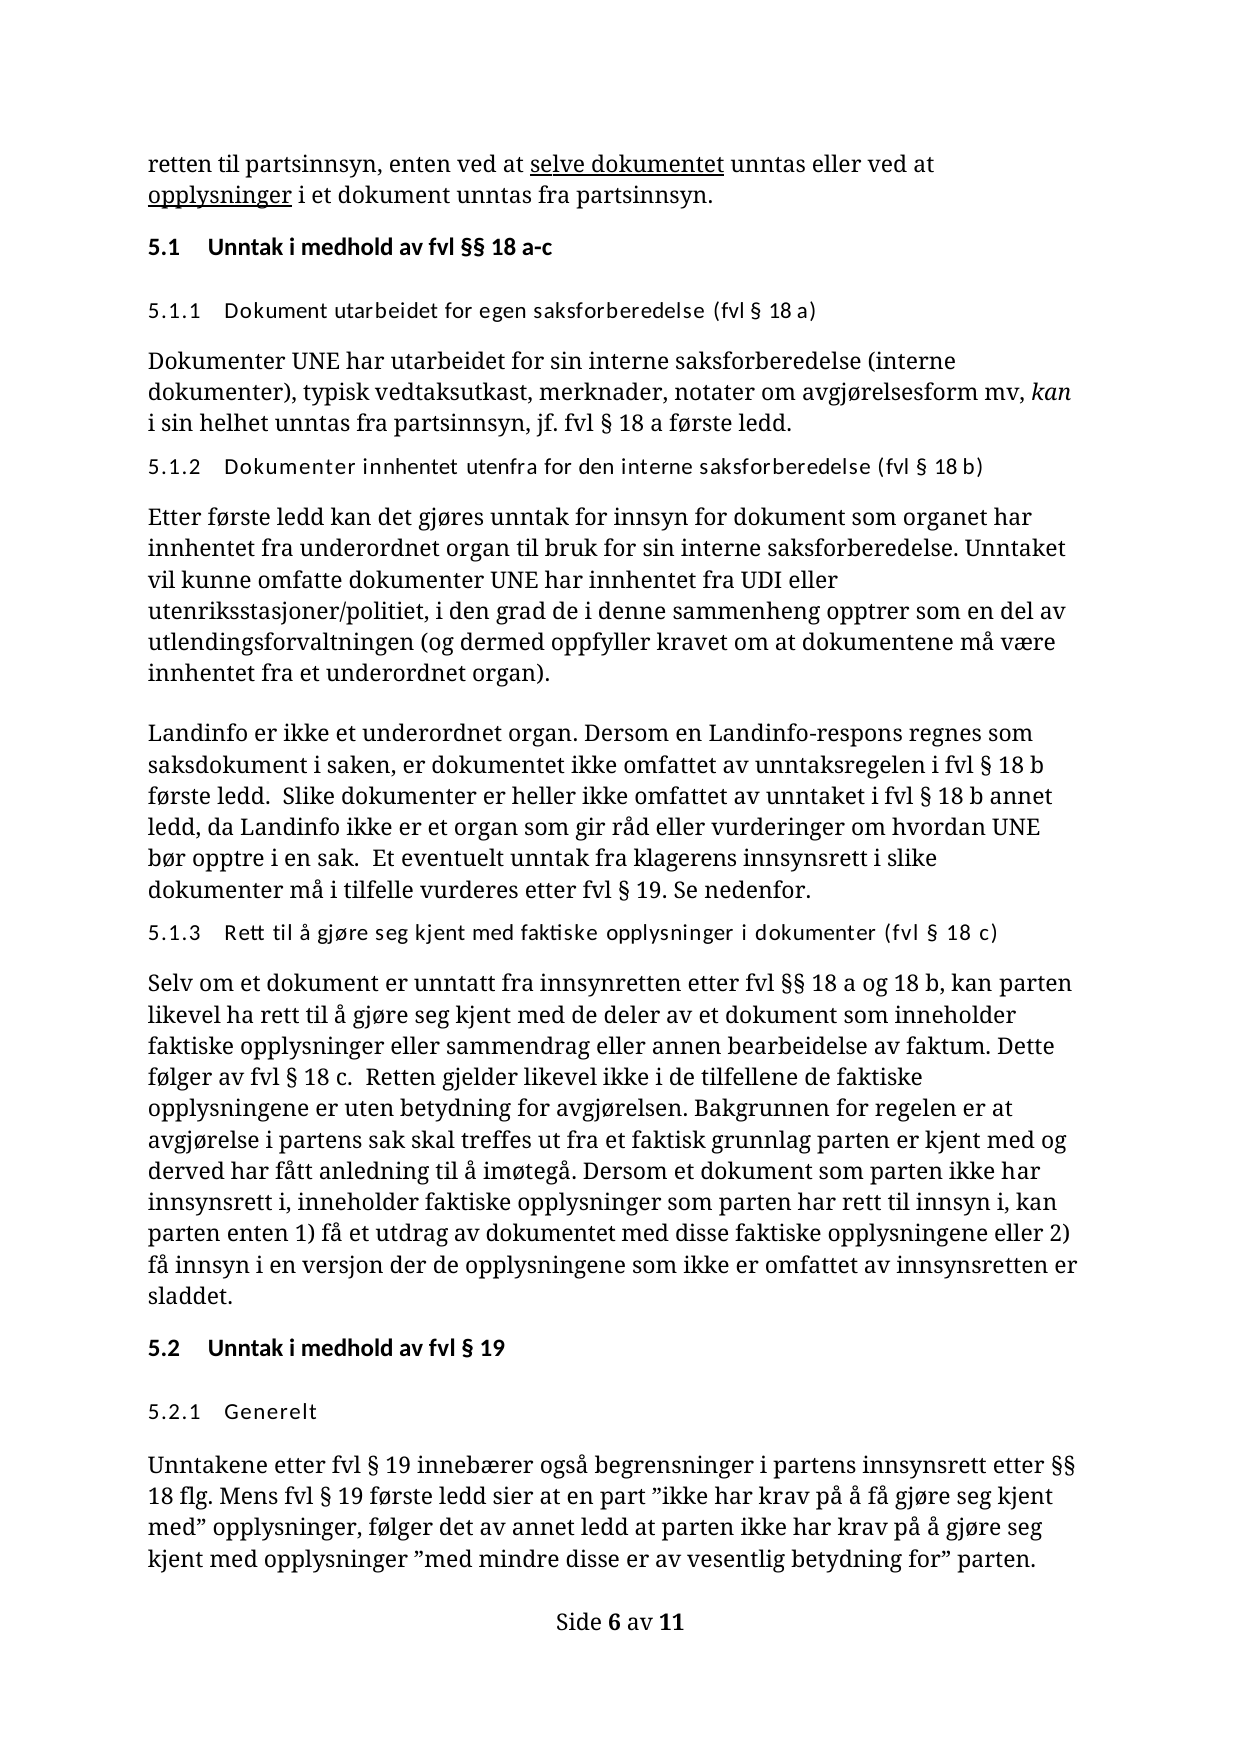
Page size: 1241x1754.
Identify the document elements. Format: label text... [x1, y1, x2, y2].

text Selv om et dokument er unntatt fra innsynretten etter fvl §§ 18 a og 18 b, kan parten likevel ha rett til å gjøre seg kjent med de deler av et dokument som inneholder faktiske opplysninger eller sammendrag eller annen bearbeidelse av faktum. Dette følger av fvl § 18 c. Retten gjelder likevel ikke i de tilfellene de faktiske opplysningene er uten betydning for avgjørelsen. Bakgrunnen for regelen er at avgjørelse i partens sak skal treffes ut fra et faktisk grunnlag parten er kjent med og derved har fått anledning til å imøtegå. Dersom et dokument som parten ikke har innsynsrett i, inneholder faktiske opplysninger som parten har rett til innsyn i, kan parten enten 1) få et utdrag av dokumentet med disse faktiske opplysningene eller 2) få innsyn i en versjon der de opplysningene som ikke er omfattet av innsynsretten er sladdet. [148, 967, 1084, 1311]
text Landinfo er ikke et underordnet organ. Dersom en Landinfo-respons regnes som saksdokument i saken, er dokumentet ikke omfattet av unntaksregelen i fvl § 18 b første ledd. Slike dokumenter er heller ikke omfattet av unntaket i fvl § 18 b annet ledd, da Landinfo ikke er et organ som gir råd eller vurderinger om hvordan UNE bør opptre i en sak. Et eventuelt unntak fra klagerens innsynsrett i slike dokumenter må i tilfelle vurderes etter fvl § 19. Se nedenfor. [148, 717, 1075, 905]
subtitle Rett til å gjøre seg kjent med faktiske opplysninger i dokumenter (fvl § 18 c) [148, 917, 1093, 946]
subtitle Generelt [148, 1396, 1093, 1425]
text retten til partsinnsyn, enten ved at selve dokumentet unntas eller ved at opplysninger i et dokument unntas fra partsinnsyn. [148, 148, 1072, 210]
subtitle Dokument utarbeidet for egen saksforberedelse (fvl § 18 a) [148, 295, 1093, 324]
text Unntakene etter fvl § 19 innebærer også begrensninger i partens innsynsrett etter §§ 18 flg. Mens fvl § 19 første ledd sier at en part ”ikke har krav på å få gjøre seg kjent med” opplysninger, følger det av annet ledd at parten ikke har krav på å gjøre seg kjent med opplysninger ”med mindre disse er av vesentlig betydning for” parten. [148, 1449, 1082, 1574]
subtitle Unntak i medhold av fvl §§ 18 a-c [148, 231, 1093, 261]
text Etter første ledd kan det gjøres unntak for innsyn for dokument som organet har innhentet fra underordnet organ til bruk for sin interne saksforberedelse. Unntaket vil kunne omfatte dokumenter UNE har innhentet fra UDI eller utenriksstasjoner/politiet, i den grad de i denne sammenheng opptrer som en del av utlendingsforvaltningen (og dermed oppfyller kravet om at dokumentene må være innhentet fra et underordnet organ). [148, 501, 1079, 688]
subtitle Dokumenter innhentet utenfra for den interne saksforberedelse (fvl § 18 b) [148, 451, 1093, 480]
text Dokumenter UNE har utarbeidet for sin interne saksforberedelse (interne dokumenter), typisk vedtaksutkast, merknader, notater om avgjørelsesform mv, kan i sin helhet unntas fra partsinnsyn, jf. fvl § 18 a første ledd. [148, 345, 1078, 438]
subtitle Unntak i medhold av fvl § 19 [148, 1332, 1093, 1362]
